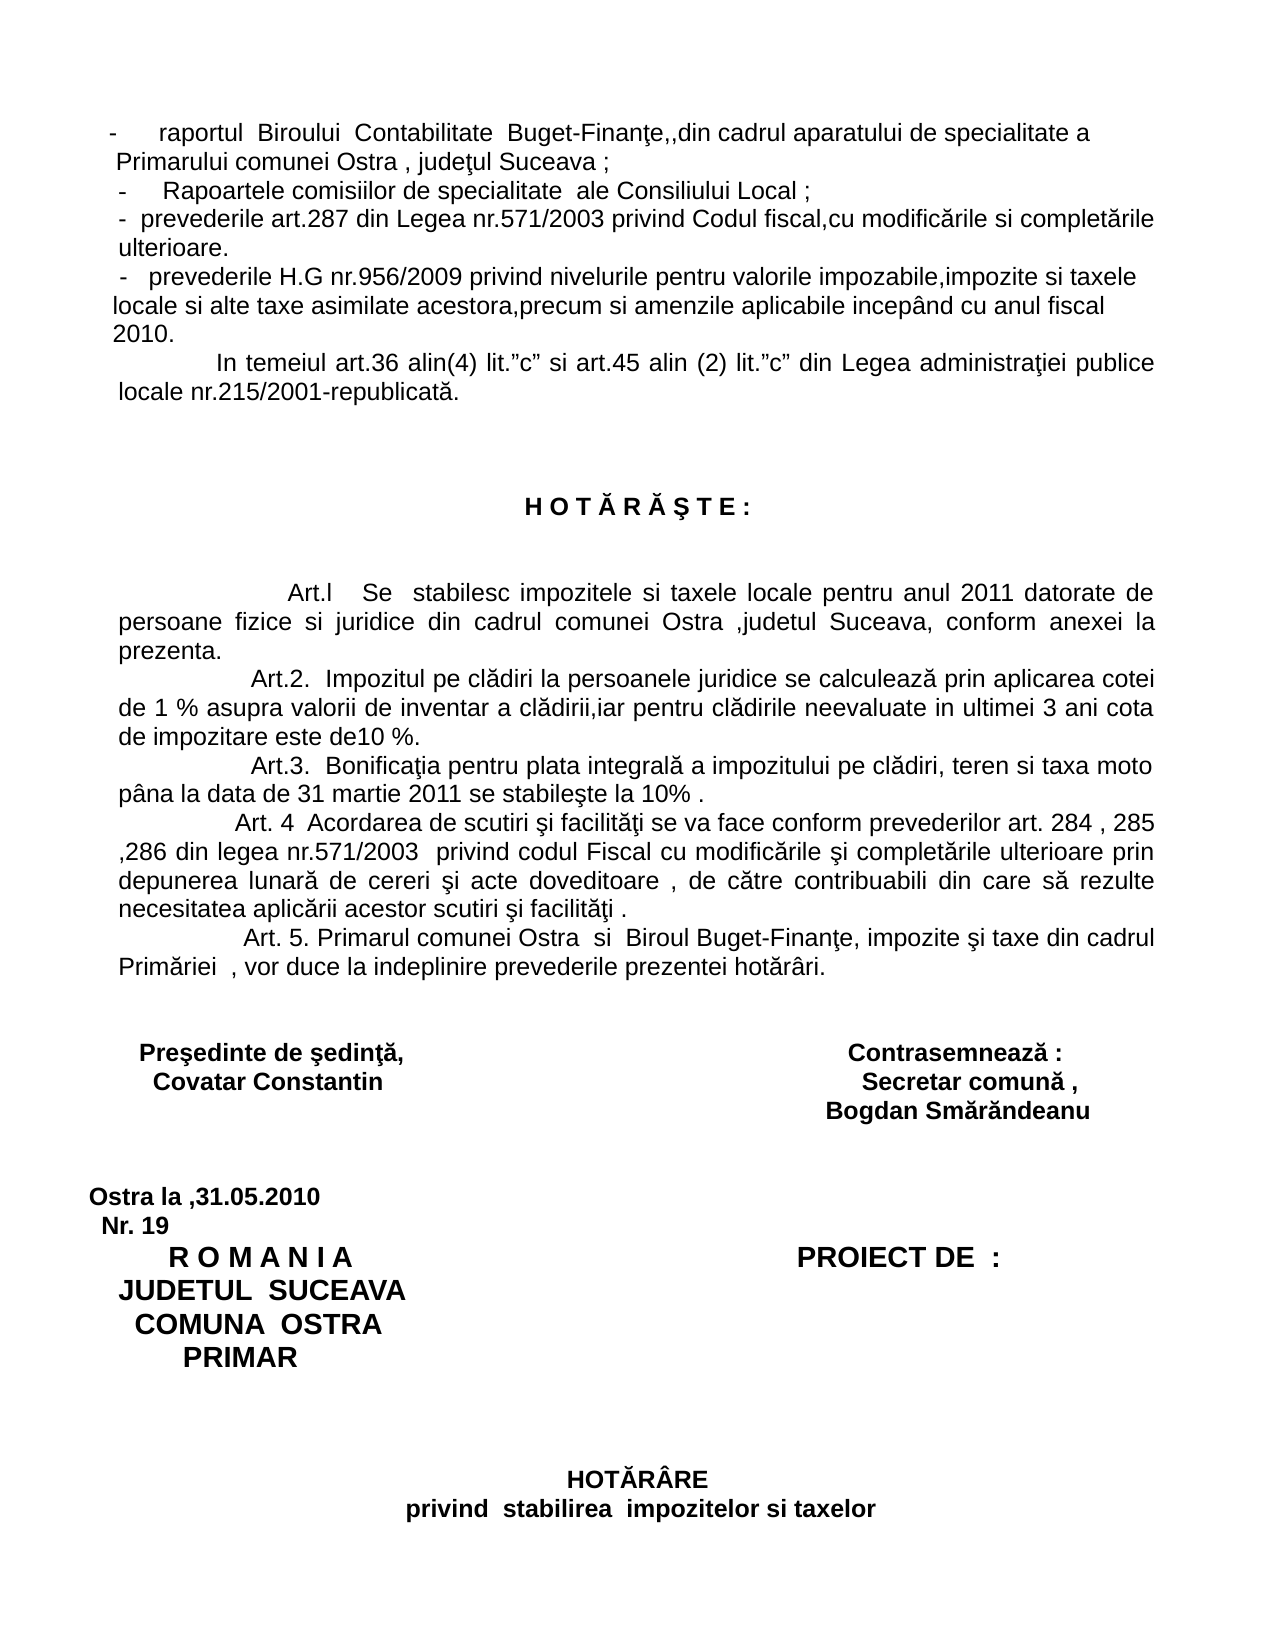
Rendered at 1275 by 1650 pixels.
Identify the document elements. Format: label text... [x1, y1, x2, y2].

text PRIMAR [118, 1340, 1220, 1374]
text Primarului comunei Ostra , judeţul Suceava ; [109, 147, 1157, 176]
text Ostra la ,31.05.2010 [88, 1182, 1146, 1211]
text Preşedinte de şedinţă, Contrasemnează : [118, 1038, 1146, 1067]
text Art. 4 Acordarea de scutiri şi facilităţi se va face conform prevederilor art. 284 , 285 ,286 din legea nr.571/2003 privind codul Fiscal cu modificările şi completările ulterioare prin depunerea lunară de cereri şi acte doveditoare , de către contribuabili din care să rezulte necesitatea aplicării acestor scutiri şi facilităţi . [118, 808, 1157, 923]
text Nr. 19 [88, 1211, 1146, 1239]
text Bogdan Smărăndeanu [118, 1096, 1146, 1124]
text - prevederile art.287 din Legea nr.571/2003 privind Codul fiscal,cu modificările si completările ulterioare. [118, 204, 1157, 262]
text H O T Ă R Ă Ş T E : [118, 492, 1157, 521]
text Art.2. Impozitul pe clădiri la persoanele juridice se calculează prin aplicarea cotei de 1 % asupra valorii de inventar a clădirii,iar pentru clădirile neevaluate in ultimei 3 ani cota de impozitare este de10 %. [118, 664, 1157, 751]
text privind stabilirea impozitelor si taxelor [118, 1493, 1157, 1522]
text Art.3. Bonificaţia pentru plata integrală a impozitului pe clădiri, teren si taxa moto pâna la data de 31 martie 2011 se stabileşte la 10% . [118, 751, 1157, 808]
text - prevederile H.G nr.956/2009 privind nivelurile pentru valorile impozabile,impozite si taxele [43, 262, 1157, 291]
text - raportul Biroului Contabilitate Buget-Finanţe,,din cadrul aparatului de specialitate a [109, 118, 1157, 147]
list Rapoartele comisiilor de specialitate ale Consiliului Local ; [118, 176, 1157, 204]
text 2010. [43, 319, 1157, 348]
text HOTĂRÂRE [118, 1465, 1157, 1493]
text Covatar Constantin Secretar comună , [118, 1067, 1146, 1096]
text In temeiul art.36 alin(4) lit.”c” si art.45 alin (2) lit.”c” din Legea administraţiei publice locale nr.215/2001-republicată. [118, 348, 1157, 406]
subtitle JUDETUL SUCEAVA [118, 1273, 1220, 1307]
text locale si alte taxe asimilate acestora,precum si amenzile aplicabile incepând cu anul fiscal [43, 291, 1157, 319]
text Art. 5. Primarul comunei Ostra si Biroul Buget-Finanţe, impozite şi taxe din cadrul Primăriei , vor duce la indeplinire prevederile prezentei hotărâri. [118, 923, 1157, 981]
text R O M A N I A PROIECT DE : [118, 1239, 1127, 1273]
text Art.l Se stabilesc impozitele si taxele locale pentru anul 2011 datorate de persoane fizice si juridice din cadrul comunei Ostra ,judetul Suceava, conform anexei la prezenta. [118, 578, 1157, 664]
text COMUNA OSTRA [118, 1307, 1220, 1340]
